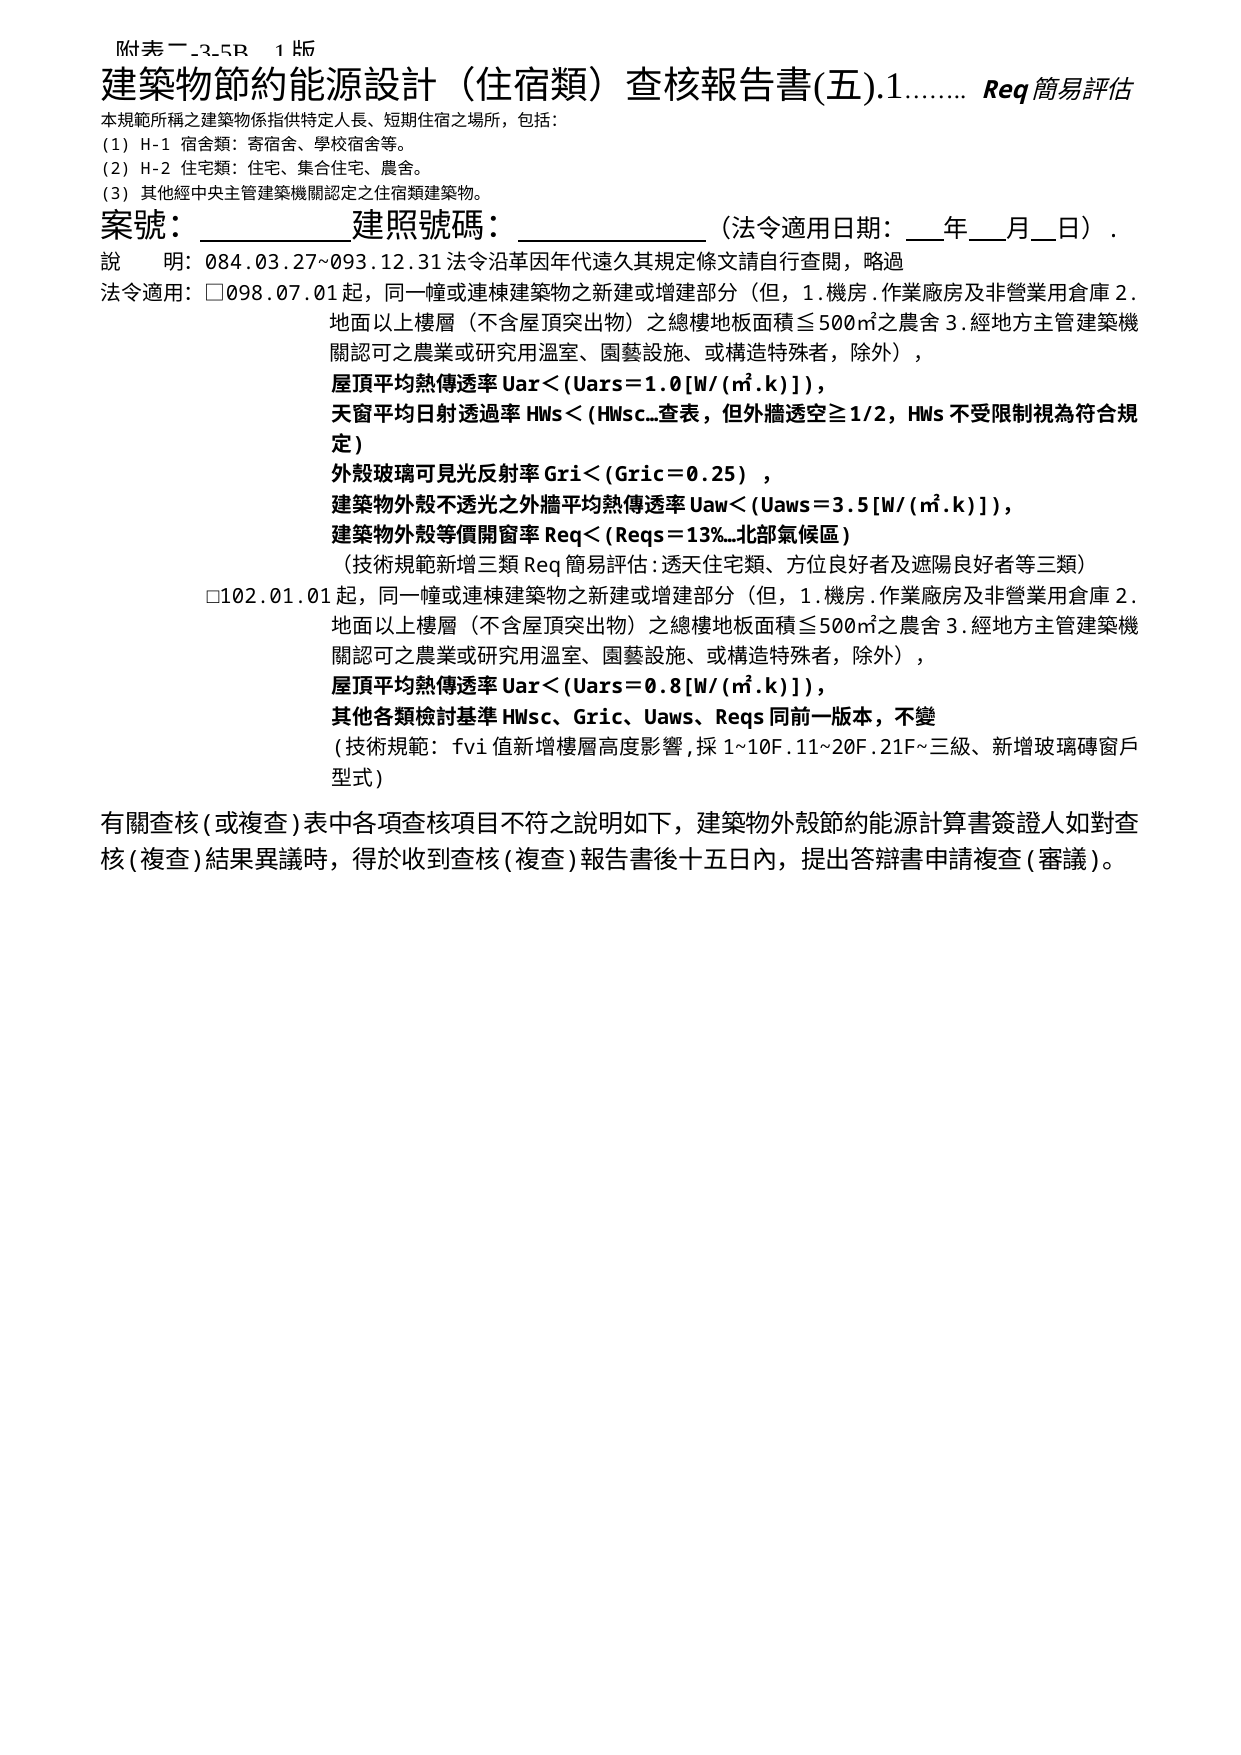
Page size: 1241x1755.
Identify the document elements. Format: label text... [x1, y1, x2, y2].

text 說 明：084.03.27~093.12.31法令沿革因年代遠久其規定條文請自行查閱，略過 [100, 246, 1140, 276]
text (3) 其他經中央主管建築機關認定之住宿類建築物。 [100, 180, 1140, 204]
text 屋頂平均熱傳透率Uar＜(Uars＝0.8[W/(㎡.k)])， [332, 670, 1140, 700]
text (2) H-2 住宅類：住宅、集合住宅、農舍。 [100, 155, 1140, 180]
text (1) H-1 宿舍類：寄宿舍、學校宿舍等。 [100, 131, 1140, 155]
text 屋頂平均熱傳透率Uar＜(Uars＝1.0[W/(㎡.k)])， [332, 367, 1140, 397]
text 其他各類檢討基準HWsc、Gric、Uaws、Reqs同前一版本，不變 [332, 700, 1140, 730]
text 附表二-3-5B .1版 [115, 32, 363, 56]
text 法令適用：□098.07.01起，同一幢或連棟建築物之新建或增建部分（但，1.機房.作業廠房及非營業用倉庫2.地面以上樓層（不含屋頂突出物）之總樓地板面積≦500㎡之農舍3.經地方主管建築機關認可之農業或研究用溫室、園藝設施、或構造特殊者，除外）， [100, 276, 1140, 367]
text 天窗平均日射透過率HWs＜(HWsc…查表，但外牆透空≧1/2，HWs不受限制視為符合規定) [332, 397, 1140, 458]
text 案號： 建照號碼： （法令適用日期： 年 月 日）. [100, 204, 1140, 246]
text 建築物節約能源設計（住宿類）查核報告書(五).1…….. Req簡易評估 [100, 65, 1140, 107]
text 本規範所稱之建築物係指供特定人長、短期住宿之場所，包括： [100, 107, 1140, 131]
text (技術規範：fvi值新增樓層高度影響,採1~10F.11~20F.21F~三級、新增玻璃磚窗戶型式) [332, 730, 1140, 791]
text □102.01.01起，同一幢或連棟建築物之新建或增建部分（但，1.機房.作業廠房及非營業用倉庫2.地面以上樓層（不含屋頂突出物）之總樓地板面積≦500㎡之農舍3.經地方主管建築機關認可之農業或研究用溫室、園藝設施、或構造特殊者，除外）， [207, 579, 1140, 670]
text 有關查核(或複查)表中各項查核項目不符之說明如下，建築物外殼節約能源計算書簽證人如對查核(複查)結果異議時，得於收到查核(複查)報告書後十五日內，提出答辯書申請複查(審議)。 [100, 803, 1140, 876]
text （技術規範新增三類Req簡易評估:透天住宅類、方位良好者及遮陽良好者等三類） [332, 549, 1140, 579]
text 建築物外殼等價開窗率Req＜(Reqs＝13%…北部氣候區) [332, 518, 1140, 549]
text [107, 23, 372, 65]
text 外殼玻璃可見光反射率Gri＜(Gric＝0.25) ， [332, 458, 1140, 488]
text 建築物外殼不透光之外牆平均熱傳透率Uaw＜(Uaws＝3.5[W/(㎡.k)])， [332, 488, 1140, 518]
